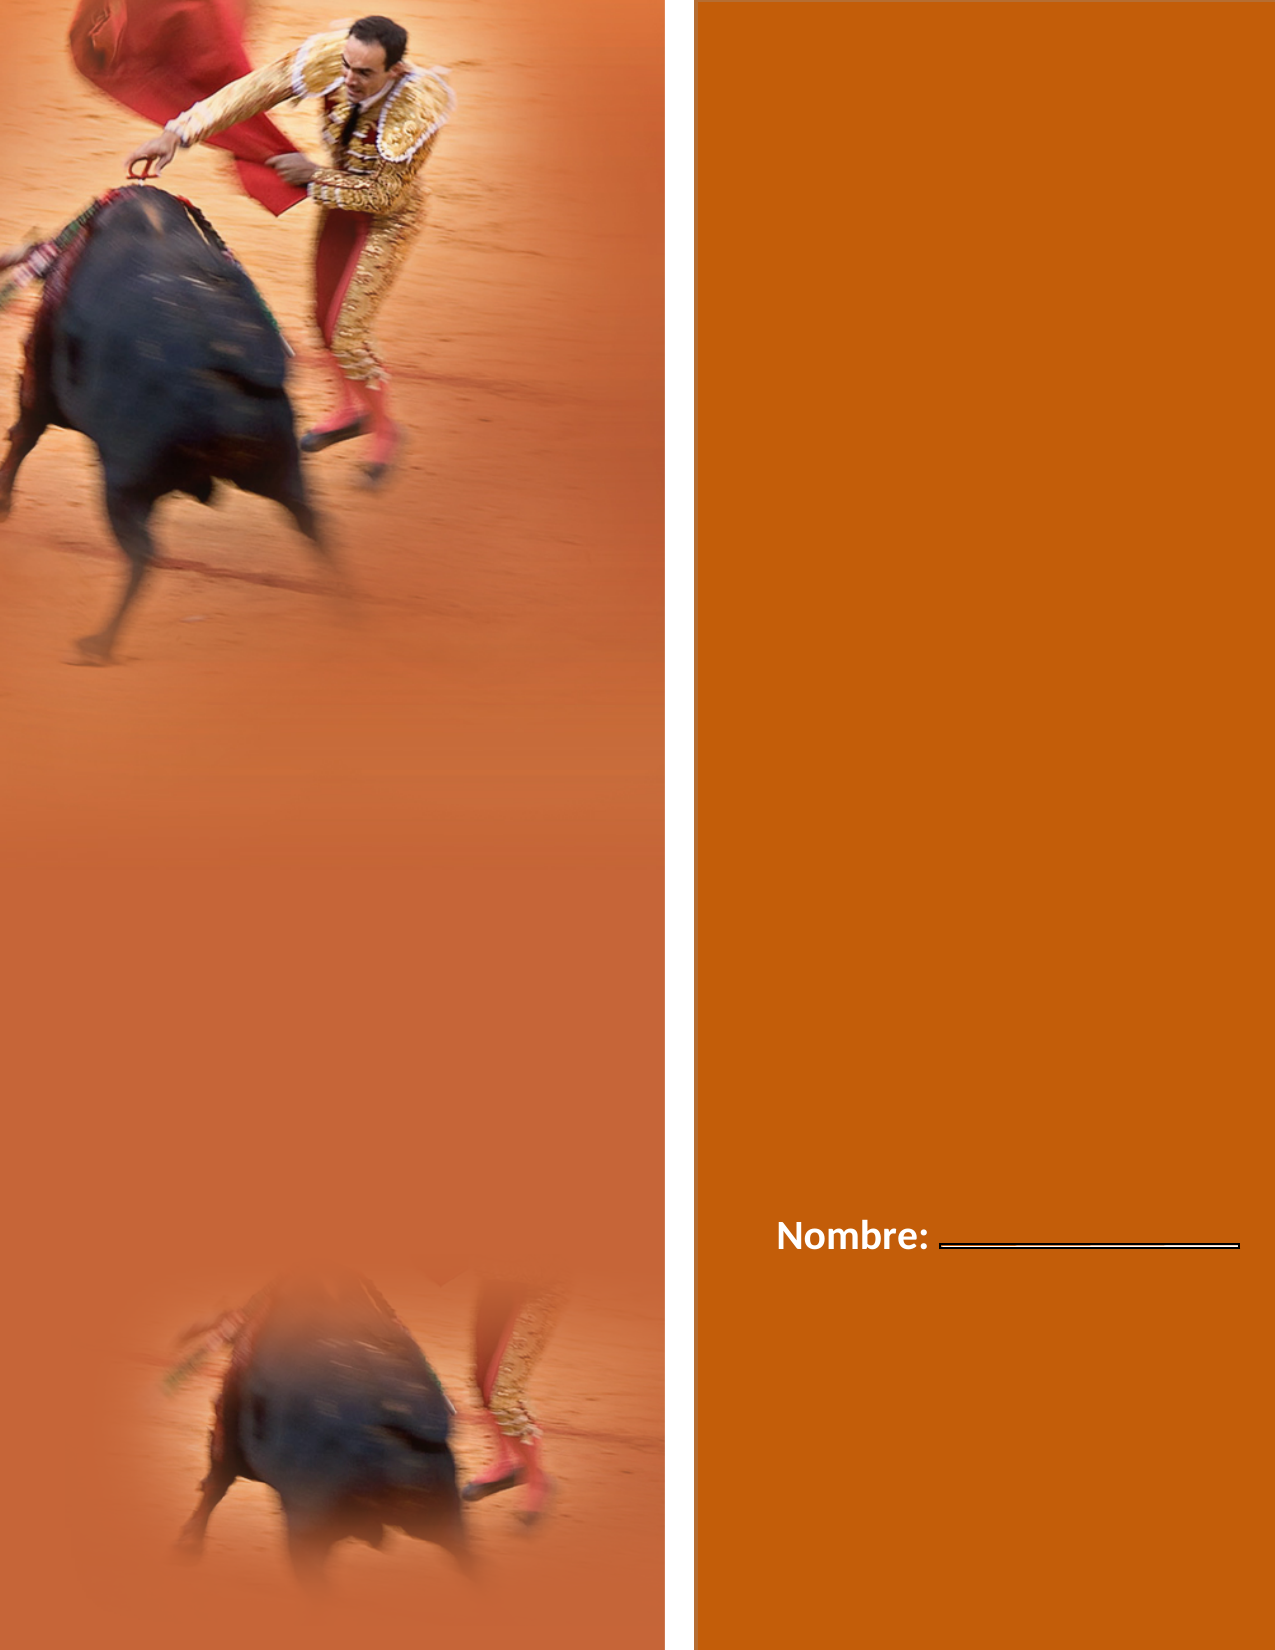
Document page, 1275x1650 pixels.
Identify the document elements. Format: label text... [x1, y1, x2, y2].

title Portadas [601, 109, 664, 189]
text Autor: [582, 1542, 664, 1603]
picture [0, 0, 664, 1650]
title de [601, 214, 664, 293]
text Nombre: [622, 1209, 1275, 1260]
title español [601, 318, 664, 398]
